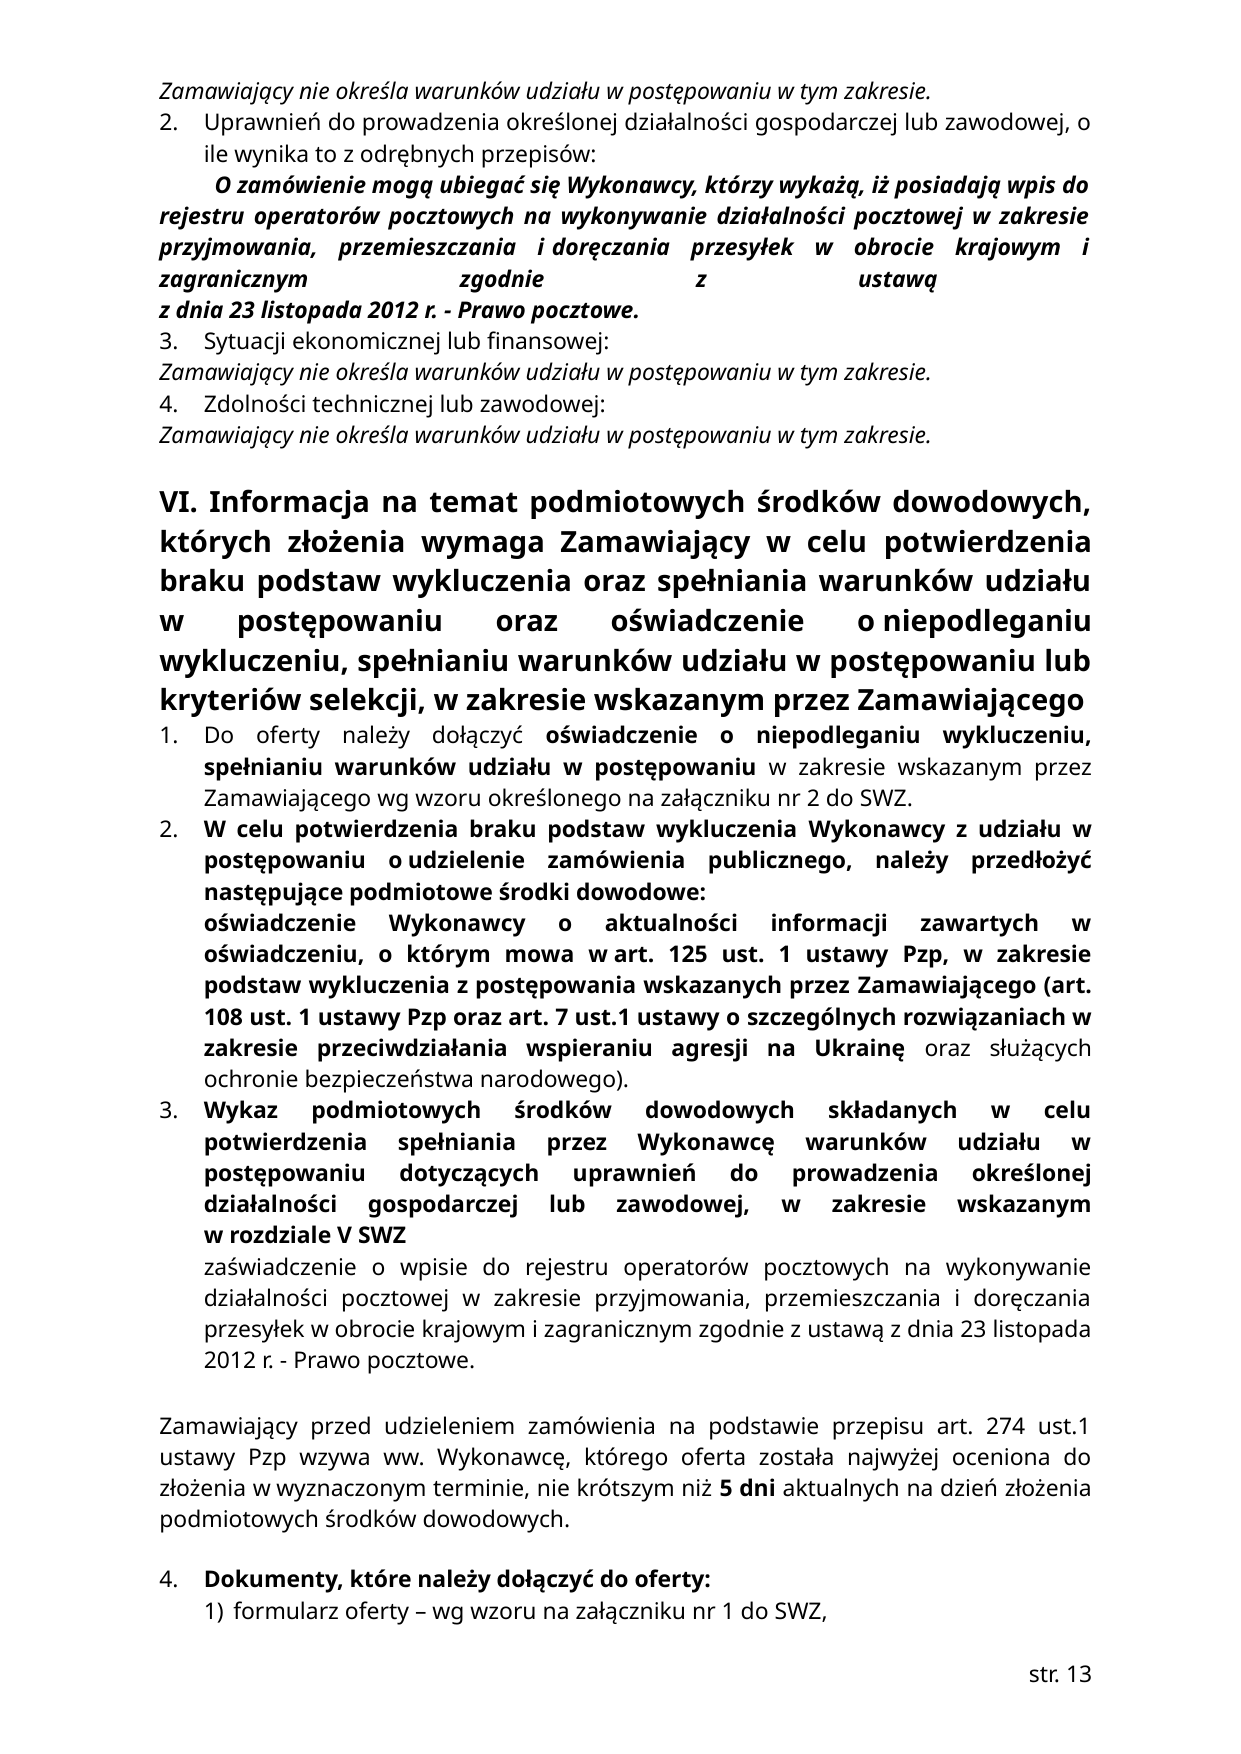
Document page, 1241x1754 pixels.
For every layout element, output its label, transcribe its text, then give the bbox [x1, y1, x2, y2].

list Dokumenty, które należy dołączyć do oferty: [159, 1563, 1092, 1595]
text Zamawiający nie określa warunków udziału w postępowaniu w tym zakresie. [159, 75, 1092, 106]
text O zamówienie mogą ubiegać się Wykonawcy, którzy wykażą, iż posiadają wpis do rejestru operatorów pocztowych na wykonywanie działalności pocztowej w zakresie przyjmowania, przemieszczania i doręczania przesyłek w obrocie krajowym i zagranicznym zgodnie z ustawą z dnia 23 listopada 2012 r. - Prawo pocztowe. [159, 169, 1092, 325]
list Uprawnień do prowadzenia określonej działalności gospodarczej lub zawodowej, o ile wynika to z odrębnych przepisów: [159, 106, 1092, 169]
list formularz oferty – wg wzoru na załączniku nr 1 do SWZ, [203, 1595, 1092, 1626]
list Sytuacji ekonomicznej lub finansowej: [159, 325, 1092, 356]
text zaświadczenie o wpisie do rejestru operatorów pocztowych na wykonywanie działalności pocztowej w zakresie przyjmowania, przemieszczania i doręczania przesyłek w obrocie krajowym i zagranicznym zgodnie z ustawą z dnia 23 listopada 2012 r. - Prawo pocztowe. [203, 1251, 1092, 1376]
text Zamawiający nie określa warunków udziału w postępowaniu w tym zakresie. [159, 356, 1092, 387]
list W celu potwierdzenia braku podstaw wykluczenia Wykonawcy z udziału w postępowaniu o udzielenie zamówienia publicznego, należy przedłożyć następujące podmiotowe środki dowodowe: [159, 813, 1092, 907]
text oświadczenie Wykonawcy o aktualności informacji zawartych w oświadczeniu, o którym mowa w art. 125 ust. 1 ustawy Pzp, w zakresie podstaw wykluczenia z postępowania wskazanych przez Zamawiającego (art. 108 ust. 1 ustawy Pzp oraz art. 7 ust.1 ustawy o szczególnych rozwiązaniach w zakresie przeciwdziałania wspieraniu agresji na Ukrainę oraz służących ochronie bezpieczeństwa narodowego). [203, 907, 1092, 1094]
text Zamawiający nie określa warunków udziału w postępowaniu w tym zakresie. [159, 419, 1092, 450]
text Zamawiający przed udzieleniem zamówienia na podstawie przepisu art. 274 ust.1 ustawy Pzp wzywa ww. Wykonawcę, którego oferta została najwyżej oceniona do złożenia w wyznaczonym terminie, nie krótszym niż 5 dni aktualnych na dzień złożenia podmiotowych środków dowodowych. [159, 1410, 1092, 1535]
list Wykaz podmiotowych środków dowodowych składanych w celu potwierdzenia spełniania przez Wykonawcę warunków udziału w postępowaniu dotyczących uprawnień do prowadzenia określonej działalności gospodarczej lub zawodowej, w zakresie wskazanym w rozdziale V SWZ [159, 1094, 1092, 1251]
subtitle VI. Informacja na temat podmiotowych środków dowodowych, których złożenia wymaga Zamawiający w celu potwierdzenia braku podstaw wykluczenia oraz spełniania warunków udziału w postępowaniu oraz oświadczenie o niepodleganiu wykluczeniu, spełnianiu warunków udziału w postępowaniu lub kryteriów selekcji, w zakresie wskazanym przez Zamawiającego [159, 481, 1092, 719]
list Zdolności technicznej lub zawodowej: [159, 387, 1092, 419]
list Do oferty należy dołączyć oświadczenie o niepodleganiu wykluczeniu, spełnianiu warunków udziału w postępowaniu w zakresie wskazanym przez Zamawiającego wg wzoru określonego na załączniku nr 2 do SWZ. [159, 719, 1092, 813]
